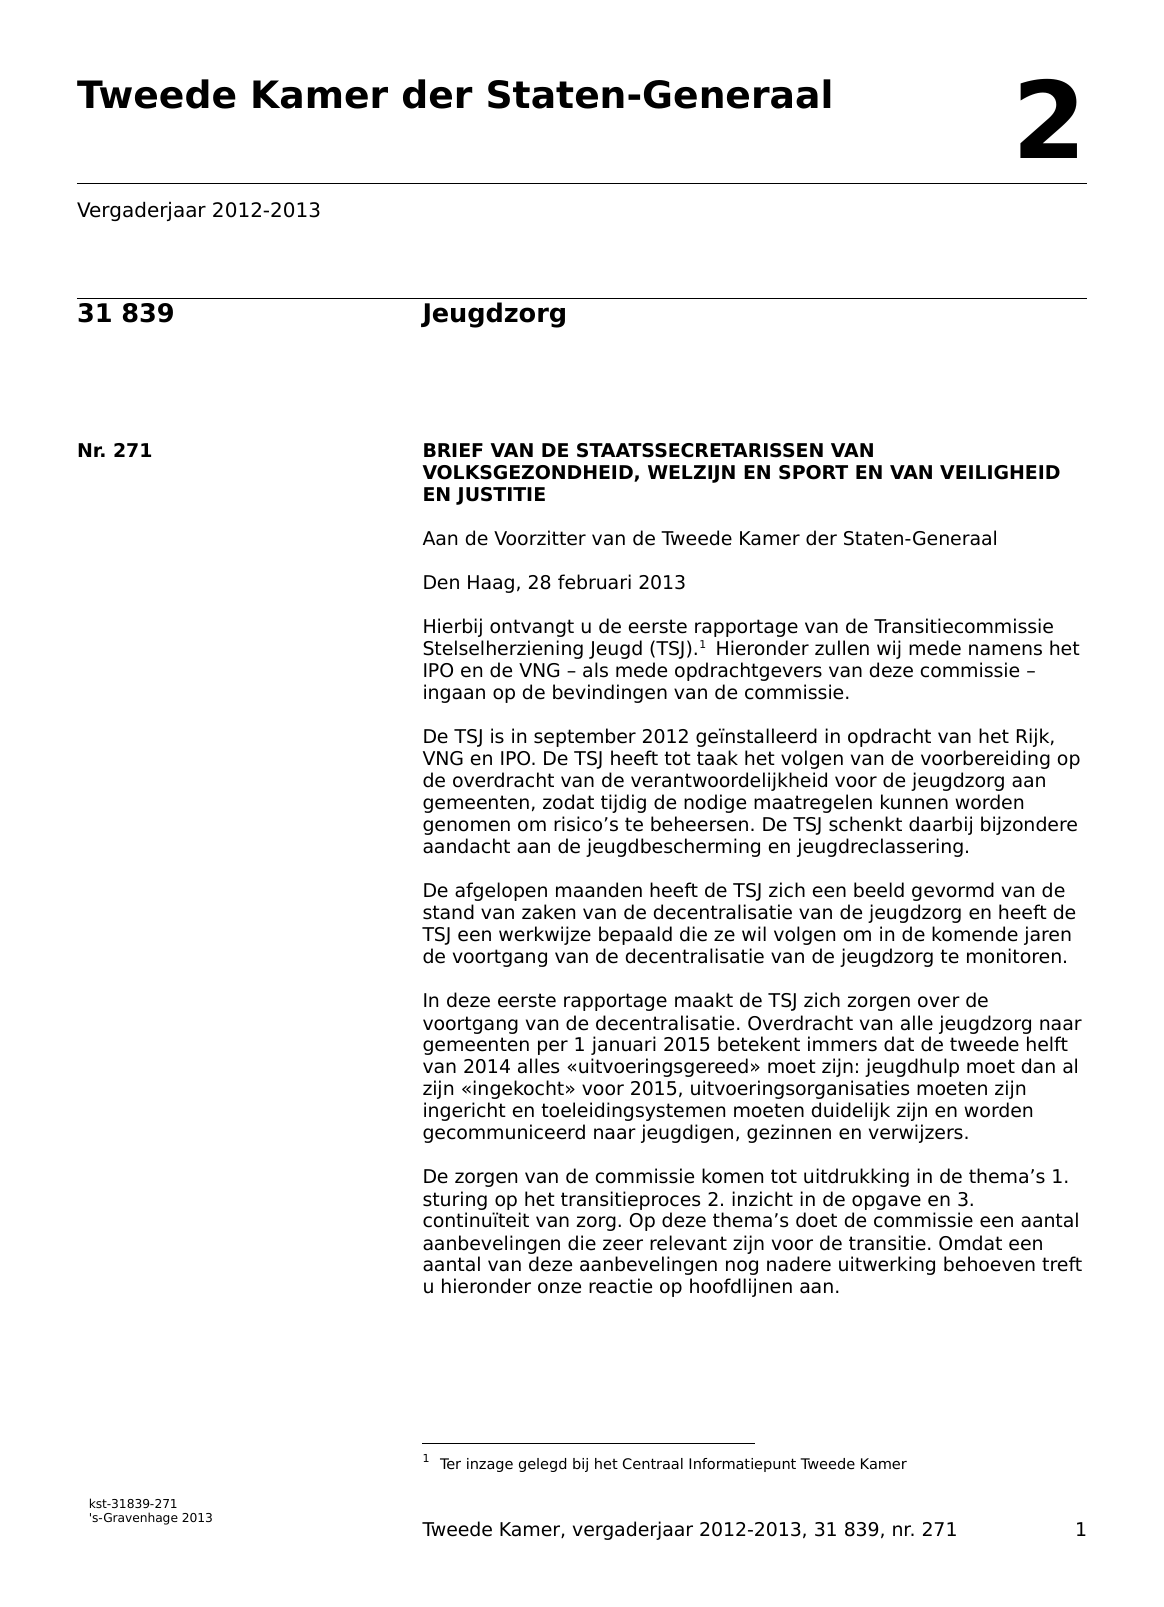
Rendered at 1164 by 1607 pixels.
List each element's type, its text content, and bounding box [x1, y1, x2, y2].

text 's-Gravenhage 2013 [88, 1511, 323, 1525]
subtitle Nr. 271 BRIEF VAN DE STAATSSECRETARISSEN VAN VOLKSGEZONDHEID, WELZIJN EN SPORT EN VAN VEILIGHEID EN JUSTITIE [77, 440, 1087, 506]
text kst-31839-271 [88, 1497, 323, 1511]
table_header 2 [886, 59, 1087, 183]
text De zorgen van de commissie komen tot uitdrukking in de thema’s 1. sturing op het transitieproces 2. inzicht in de opgave en 3. continuïteit van zorg. Op deze thema’s doet de commissie een aantal aanbevelingen die zeer relevant zijn voor de transitie. Omdat een aantal van deze aanbevelingen nog nadere uitwerking behoeven treft u hieronder onze reactie op hoofdlijnen aan. [422, 1166, 1087, 1298]
table_header Tweede Kamer der Staten-Generaal [77, 59, 886, 183]
text De TSJ is in september 2012 geïnstalleerd in opdracht van het Rijk, VNG en IPO. De TSJ heeft tot taak het volgen van de voorbereiding op de overdracht van de verantwoordelijkheid voor de jeugdzorg aan gemeenten, zodat tijdig de nodige maatregelen kunnen worden genomen om risico’s te beheersen. De TSJ schenkt daarbij bijzondere aandacht aan de jeugdbescherming en jeugdreclassering. [422, 726, 1087, 858]
text Aan de Voorzitter van de Tweede Kamer der Staten-Generaal [422, 528, 1087, 550]
subtitle 31 839 Jeugdzorg [77, 299, 1087, 329]
text De afgelopen maanden heeft de TSJ zich een beeld gevormd van de stand van zaken van de decentralisatie van de jeugdzorg en heeft de TSJ een werkwijze bepaald die ze wil volgen om in de komende jaren de voortgang van de decentralisatie van de jeugdzorg te monitoren. [422, 880, 1087, 968]
text Ter inzage gelegd bij het Centraal Informatiepunt Tweede Kamer [422, 1452, 1087, 1474]
text Hierbij ontvangt u de eerste rapportage van de Transitiecommissie Stelselherziening Jeugd (TSJ). Hieronder zullen wij mede namens het IPO en de VNG – als mede opdrachtgevers van deze commissie – ingaan op de bevindingen van de commissie. [422, 616, 1087, 704]
text In deze eerste rapportage maakt de TSJ zich zorgen over de voortgang van de decentralisatie. Overdracht van alle jeugdzorg naar gemeenten per 1 januari 2015 betekent immers dat de tweede helft van 2014 alles «uitvoeringsgereed» moet zijn: jeugdhulp moet dan al zijn «ingekocht» voor 2015, uitvoeringsorganisaties moeten zijn ingericht en toeleidingsystemen moeten duidelijk zijn en worden gecommuniceerd naar jeugdigen, gezinnen en verwijzers. [422, 990, 1087, 1144]
table_cell Vergaderjaar 2012-2013 [77, 184, 1087, 298]
text Den Haag, 28 februari 2013 [422, 572, 1087, 594]
